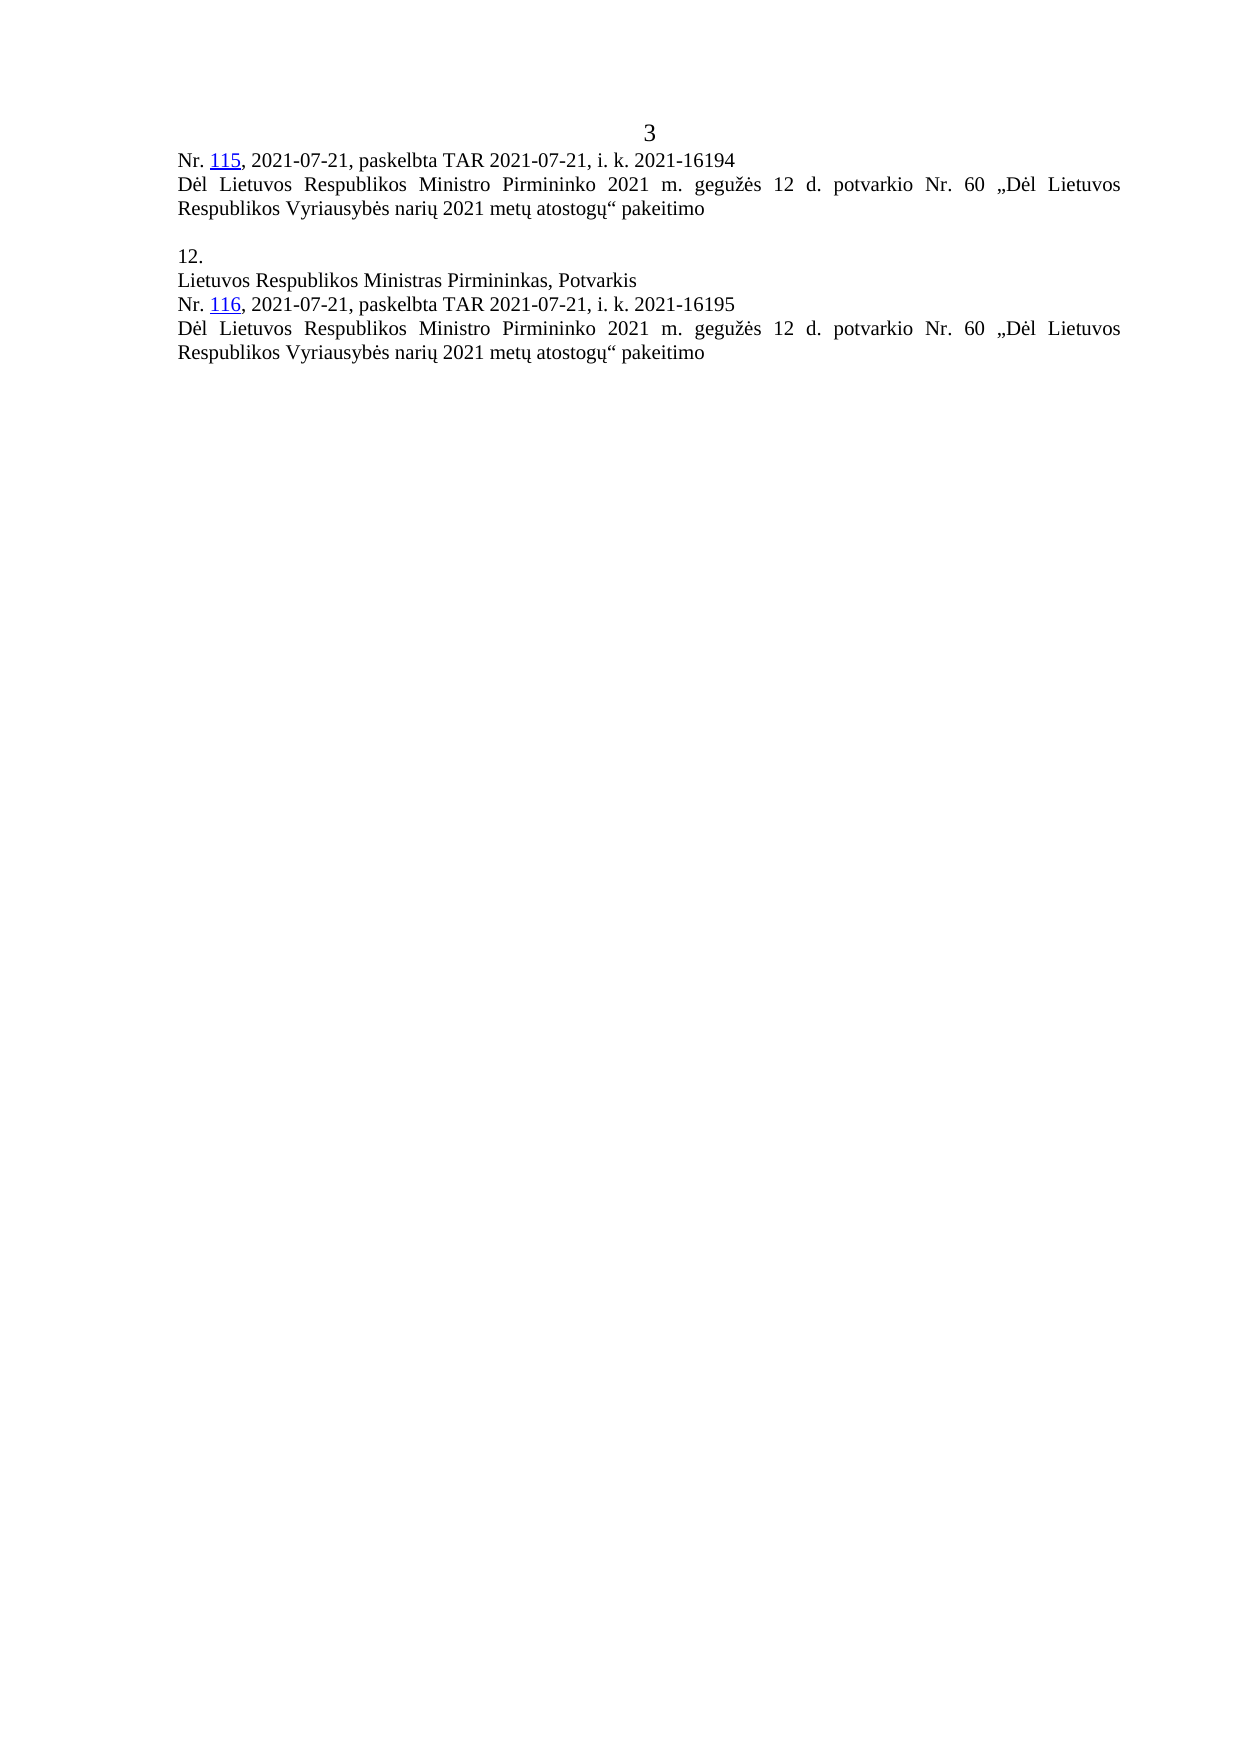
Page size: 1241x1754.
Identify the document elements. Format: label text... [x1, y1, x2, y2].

text Lietuvos Respublikos Ministras Pirmininkas, Potvarkis [177, 268, 1122, 292]
text Dėl Lietuvos Respublikos Ministro Pirmininko 2021 m. gegužės 12 d. potvarkio Nr. 60 „Dėl Lietuvos Respublikos Vyriausybės narių 2021 metų atostogų“ pakeitimo [177, 316, 1122, 364]
text 12. [177, 244, 1122, 268]
text Dėl Lietuvos Respublikos Ministro Pirmininko 2021 m. gegužės 12 d. potvarkio Nr. 60 „Dėl Lietuvos Respublikos Vyriausybės narių 2021 metų atostogų“ pakeitimo [177, 172, 1122, 220]
text Nr. 115, 2021-07-21, paskelbta TAR 2021-07-21, i. k. 2021-16194 [177, 148, 1122, 172]
text Nr. 116, 2021-07-21, paskelbta TAR 2021-07-21, i. k. 2021-16195 [177, 292, 1122, 316]
